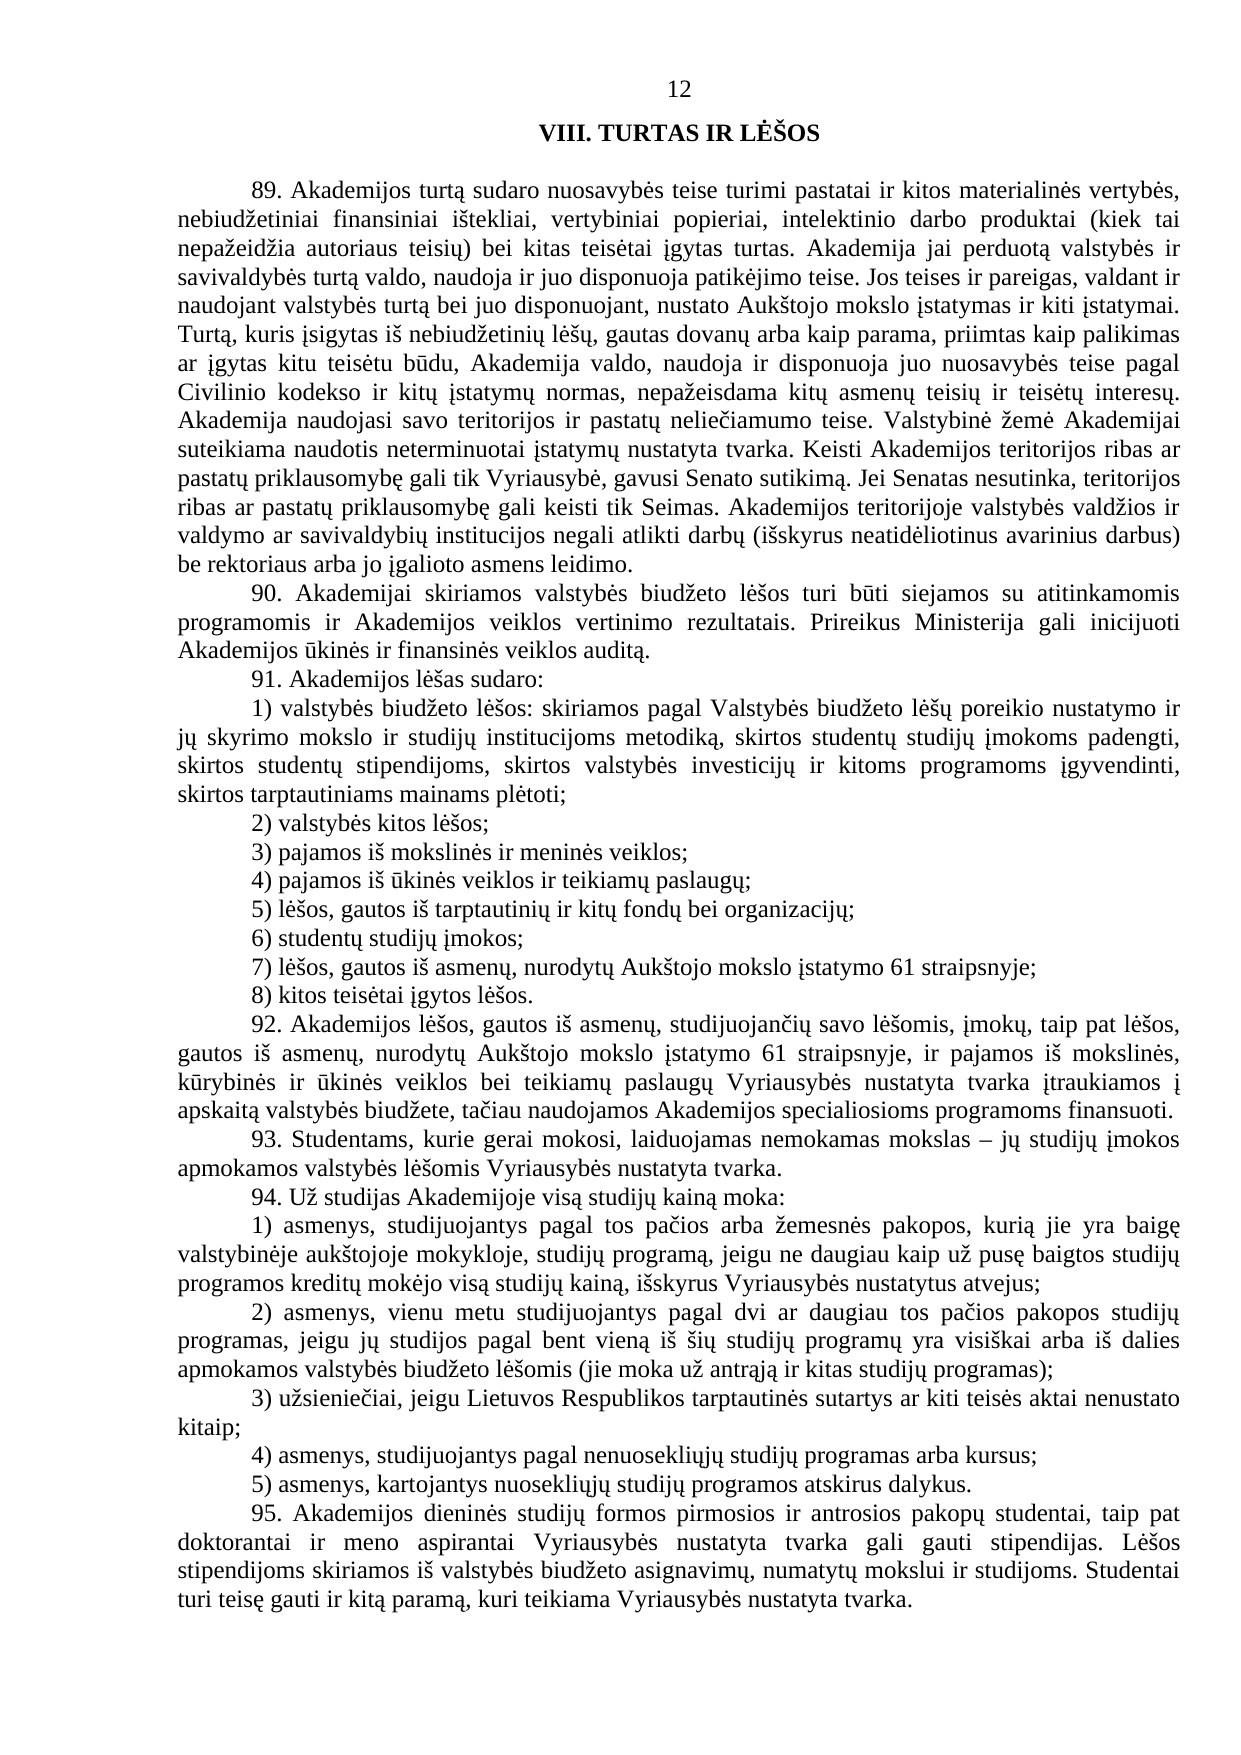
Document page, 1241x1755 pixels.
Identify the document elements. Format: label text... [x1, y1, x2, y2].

text VIII. TURTAS IR LĖŠOS [177, 118, 1181, 147]
text 5) asmenys, kartojantys nuosekliųjų studijų programos atskirus dalykus. [177, 1469, 1181, 1498]
text 4) pajamos iš ūkinės veiklos ir teikiamų paslaugų; [177, 866, 1181, 894]
text 4) asmenys, studijuojantys pagal nenuosekliųjų studijų programas arba kursus; [177, 1441, 1181, 1469]
text 8) kitos teisėtai įgytos lėšos. [177, 981, 1181, 1009]
text 91. Akademijos lėšas sudaro: [177, 664, 1181, 693]
text 2) asmenys, vienu metu studijuojantys pagal dvi ar daugiau tos pačios pakopos studijų programas, jeigu jų studijos pagal bent vieną iš šių studijų programų yra visiškai arba iš dalies apmokamos valstybės biudžeto lėšomis (jie moka už antrąją ir kitas studijų programas); [177, 1297, 1181, 1383]
text 93. Studentams, kurie gerai mokosi, laiduojamas nemokamas mokslas – jų studijų įmokos apmokamos valstybės lėšomis Vyriausybės nustatyta tvarka. [177, 1124, 1181, 1182]
text 94. Už studijas Akademijoje visą studijų kainą moka: [177, 1182, 1181, 1211]
text 6) studentų studijų įmokos; [177, 923, 1181, 952]
text 90. Akademijai skiriamos valstybės biudžeto lėšos turi būti siejamos su atitinkamomis programomis ir Akademijos veiklos vertinimo rezultatais. Prireikus Ministerija gali inicijuoti Akademijos ūkinės ir finansinės veiklos auditą. [177, 578, 1181, 664]
text 89. Akademijos turtą sudaro nuosavybės teise turimi pastatai ir kitos materialinės vertybės, nebiudžetiniai finansiniai ištekliai, vertybiniai popieriai, intelektinio darbo produktai (kiek tai nepažeidžia autoriaus teisių) bei kitas teisėtai įgytas turtas. Akademija jai perduotą valstybės ir savivaldybės turtą valdo, naudoja ir juo disponuoja patikėjimo teise. Jos teises ir pareigas, valdant ir naudojant valstybės turtą bei juo disponuojant, nustato Aukštojo mokslo įstatymas ir kiti įstatymai. Turtą, kuris įsigytas iš nebiudžetinių lėšų, gautas dovanų arba kaip parama, priimtas kaip palikimas ar įgytas kitu teisėtu būdu, Akademija valdo, naudoja ir disponuoja juo nuosavybės teise pagal Civilinio kodekso ir kitų įstatymų normas, nepažeisdama kitų asmenų teisių ir teisėtų interesų. Akademija naudojasi savo teritorijos ir pastatų neliečiamumo teise. Valstybinė žemė Akademijai suteikiama naudotis neterminuotai įstatymų nustatyta tvarka. Keisti Akademijos teritorijos ribas ar pastatų priklausomybę gali tik Vyriausybė, gavusi Senato sutikimą. Jei Senatas nesutinka, teritorijos ribas ar pastatų priklausomybę gali keisti tik Seimas. Akademijos teritorijoje valstybės valdžios ir valdymo ar savivaldybių institucijos negali atlikti darbų (išskyrus neatidėliotinus avarinius darbus) be rektoriaus arba jo įgalioto asmens leidimo. [177, 176, 1181, 578]
text 5) lėšos, gautos iš tarptautinių ir kitų fondų bei organizacijų; [177, 894, 1181, 923]
text 95. Akademijos dieninės studijų formos pirmosios ir antrosios pakopų studentai, taip pat doktorantai ir meno aspirantai Vyriausybės nustatyta tvarka gali gauti stipendijas. Lėšos stipendijoms skiriamos iš valstybės biudžeto asignavimų, numatytų mokslui ir studijoms. Studentai turi teisę gauti ir kitą paramą, kuri teikiama Vyriausybės nustatyta tvarka. [177, 1498, 1181, 1613]
text 2) valstybės kitos lėšos; [177, 808, 1181, 837]
text 1) valstybės biudžeto lėšos: skiriamos pagal Valstybės biudžeto lėšų poreikio nustatymo ir jų skyrimo mokslo ir studijų institucijoms metodiką, skirtos studentų studijų įmokoms padengti, skirtos studentų stipendijoms, skirtos valstybės investicijų ir kitoms programoms įgyvendinti, skirtos tarptautiniams mainams plėtoti; [177, 693, 1181, 808]
text 92. Akademijos lėšos, gautos iš asmenų, studijuojančių savo lėšomis, įmokų, taip pat lėšos, gautos iš asmenų, nurodytų Aukštojo mokslo įstatymo 61 straipsnyje, ir pajamos iš mokslinės, kūrybinės ir ūkinės veiklos bei teikiamų paslaugų Vyriausybės nustatyta tvarka įtraukiamos į apskaitą valstybės biudžete, tačiau naudojamos Akademijos specialiosioms programoms finansuoti. [177, 1009, 1181, 1124]
text 3) užsieniečiai, jeigu Lietuvos Respublikos tarptautinės sutartys ar kiti teisės aktai nenustato kitaip; [177, 1383, 1181, 1441]
text 1) asmenys, studijuojantys pagal tos pačios arba žemesnės pakopos, kurią jie yra baigę valstybinėje aukštojoje mokykloje, studijų programą, jeigu ne daugiau kaip už pusę baigtos studijų programos kreditų mokėjo visą studijų kainą, išskyrus Vyriausybės nustatytus atvejus; [177, 1211, 1181, 1297]
text 7) lėšos, gautos iš asmenų, nurodytų Aukštojo mokslo įstatymo 61 straipsnyje; [177, 952, 1181, 981]
text 3) pajamos iš mokslinės ir meninės veiklos; [177, 837, 1181, 866]
